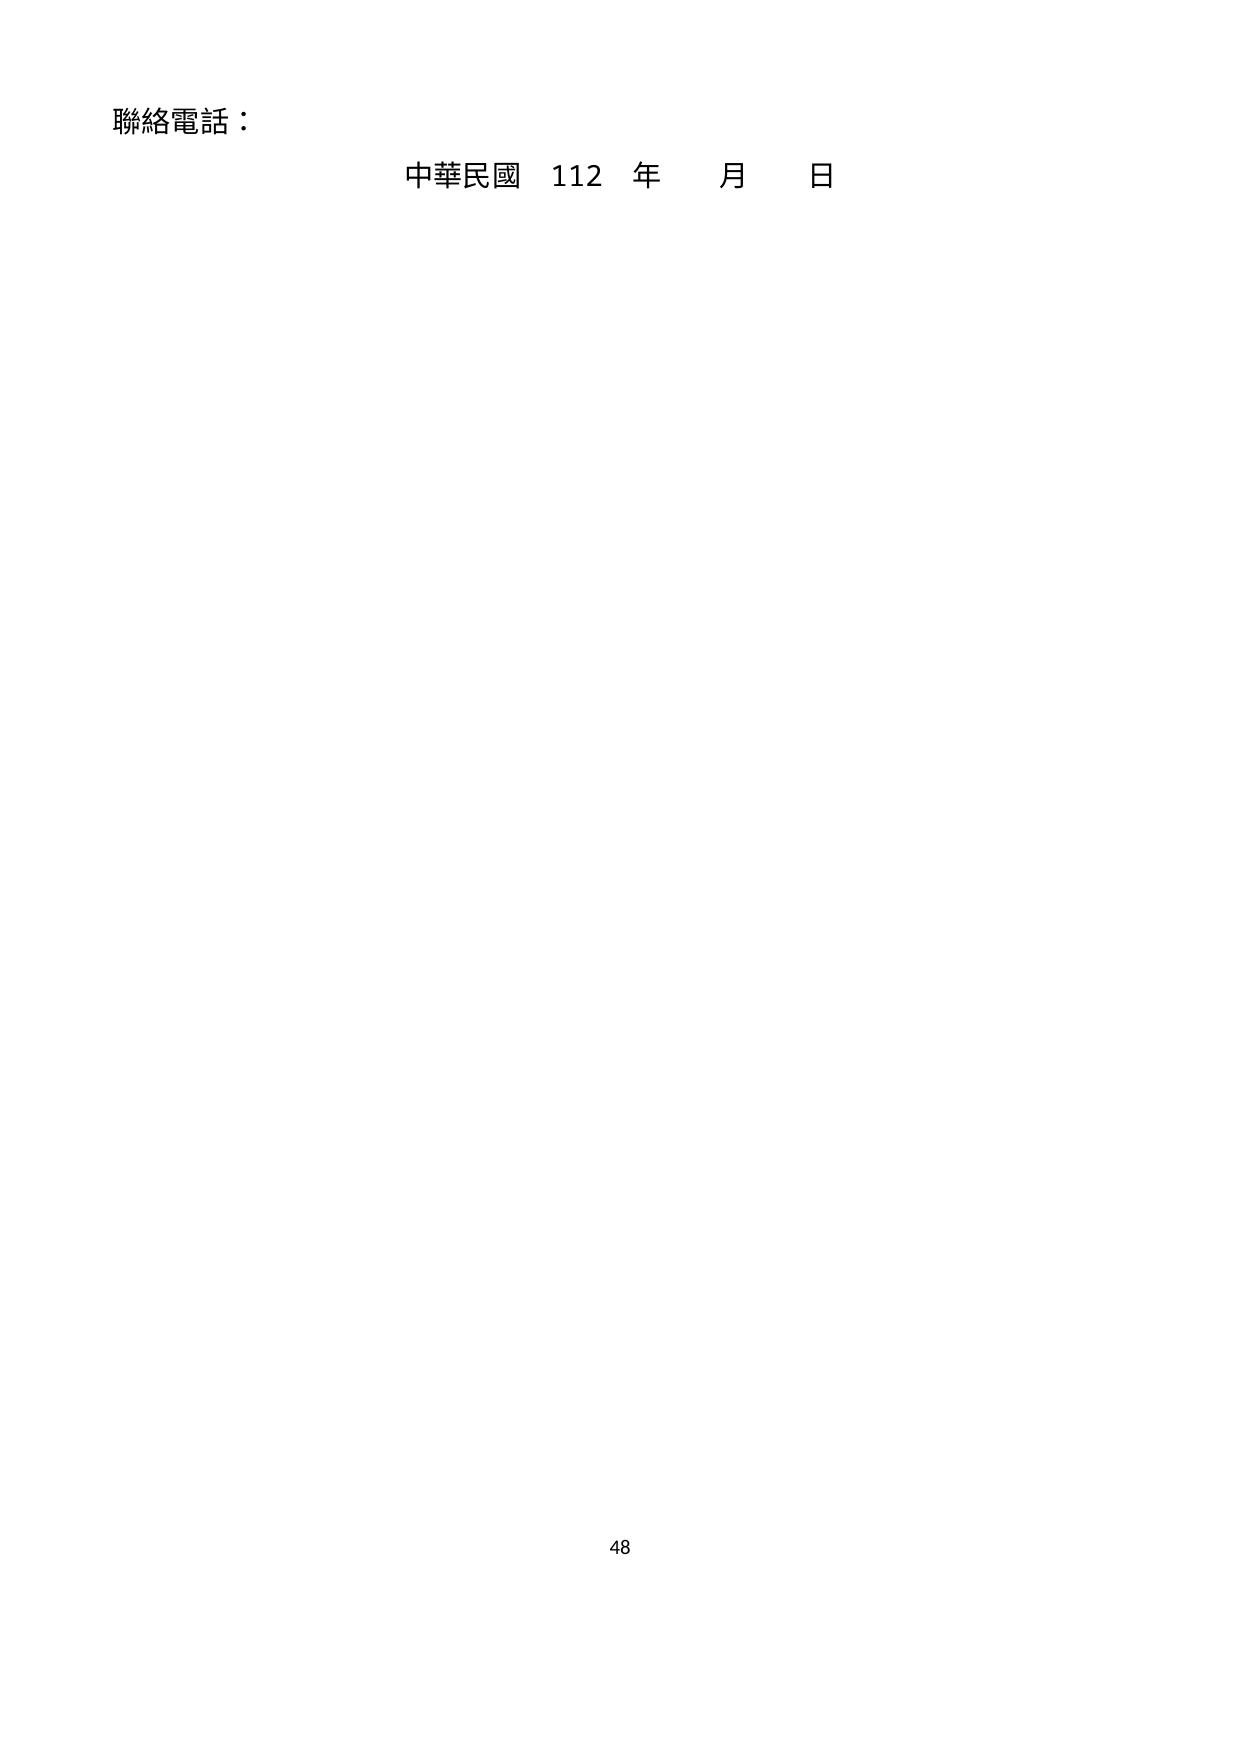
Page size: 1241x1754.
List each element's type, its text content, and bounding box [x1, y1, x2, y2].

text 中華民國 112 年 月 日 [112, 143, 1128, 197]
text 聯絡電話： [112, 89, 1128, 143]
